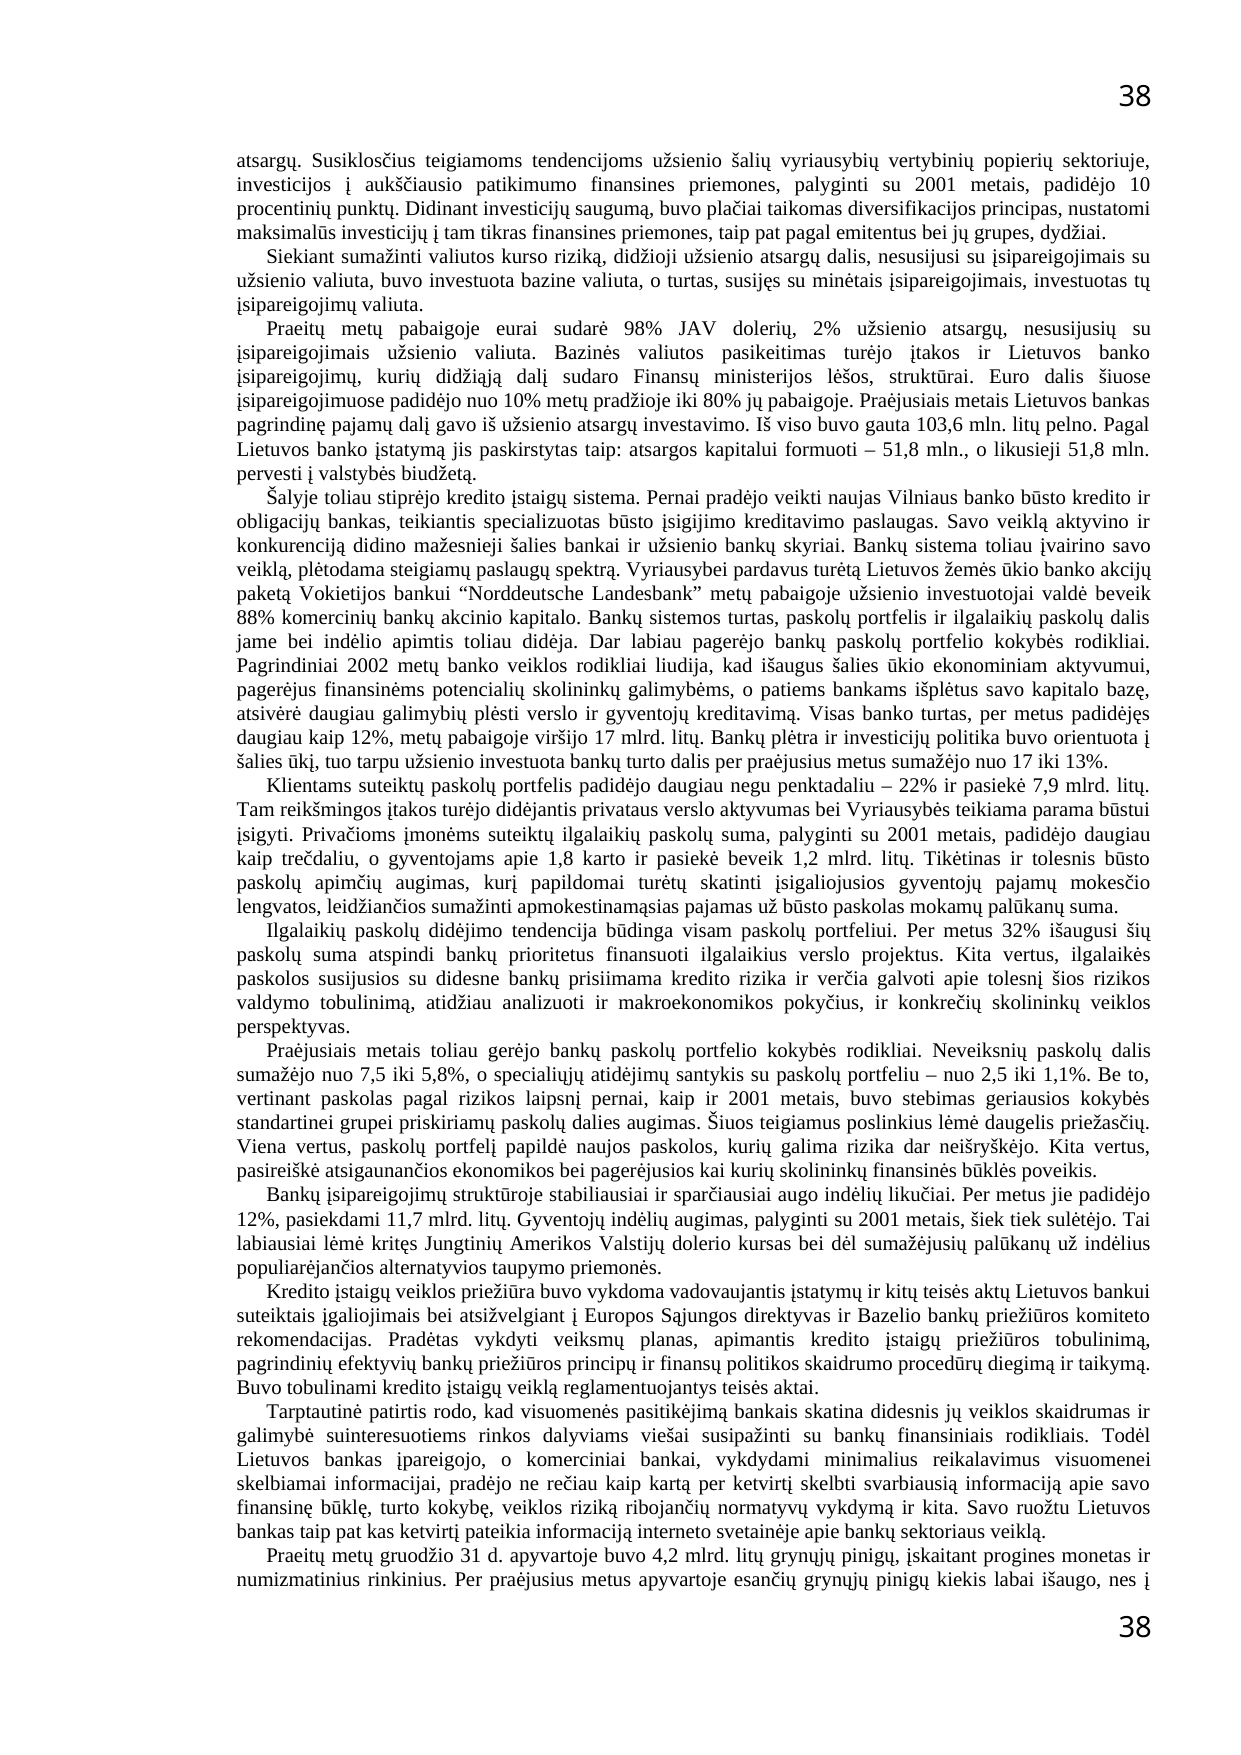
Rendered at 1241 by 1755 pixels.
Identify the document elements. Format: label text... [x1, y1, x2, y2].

text Kredito įstaigų veiklos priežiūra buvo vykdoma vadovaujantis įstatymų ir kitų teisės aktų Lietuvos bankui suteiktais įgaliojimais bei atsižvelgiant į Europos Sąjungos direktyvas ir Bazelio bankų priežiūros komiteto rekomendacijas. Pradėtas vykdyti veiksmų planas, apimantis kredito įstaigų priežiūros tobulinimą, pagrindinių efektyvių bankų priežiūros principų ir finansų politikos skaidrumo procedūrų diegimą ir taikymą. Buvo tobulinami kredito įstaigų veiklą reglamentuojantys teisės aktai. [236, 1279, 1152, 1399]
text Tarptautinė patirtis rodo, kad visuomenės pasitikėjimą bankais skatina didesnis jų veiklos skaidrumas ir galimybė suinteresuotiems rinkos dalyviams viešai susipažinti su bankų finansiniais rodikliais. Todėl Lietuvos bankas įpareigojo, o komerciniai bankai, vykdydami minimalius reikalavimus visuomenei skelbiamai informacijai, pradėjo ne rečiau kaip kartą per ketvirtį skelbti svarbiausią informaciją apie savo finansinę būklę, turto kokybę, veiklos riziką ribojančių normatyvų vykdymą ir kita. Savo ruožtu Lietuvos bankas taip pat kas ketvirtį pateikia informaciją interneto svetainėje apie bankų sektoriaus veiklą. [236, 1399, 1152, 1543]
text Bankų įsipareigojimų struktūroje stabiliausiai ir sparčiausiai augo indėlių likučiai. Per metus jie padidėjo 12%, pasiekdami 11,7 mlrd. litų. Gyventojų indėlių augimas, palyginti su 2001 metais, šiek tiek sulėtėjo. Tai labiausiai lėmė kritęs Jungtinių Amerikos Valstijų dolerio kursas bei dėl sumažėjusių palūkanų už indėlius populiarėjančios alternatyvios taupymo priemonės. [236, 1182, 1152, 1279]
text Praeitų metų gruodžio 31 d. apyvartoje buvo 4,2 mlrd. litų grynųjų pinigų, įskaitant progines monetas ir numizmatinius rinkinius. Per praėjusius metus apyvartoje esančių grynųjų pinigų kiekis labai išaugo, nes į [236, 1543, 1152, 1591]
text Praeitų metų pabaigoje eurai sudarė 98% JAV dolerių, 2% užsienio atsargų, nesusijusių su įsipareigojimais užsienio valiuta. Bazinės valiutos pasikeitimas turėjo įtakos ir Lietuvos banko įsipareigojimų, kurių didžiąją dalį sudaro Finansų ministerijos lėšos, struktūrai. Euro dalis šiuose įsipareigojimuose padidėjo nuo 10% metų pradžioje iki 80% jų pabaigoje. Praėjusiais metais Lietuvos bankas pagrindinę pajamų dalį gavo iš užsienio atsargų investavimo. Iš viso buvo gauta 103,6 mln. litų pelno. Pagal Lietuvos banko įstatymą jis paskirstytas taip: atsargos kapitalui formuoti – 51,8 mln., o likusieji 51,8 mln. pervesti į valstybės biudžetą. [236, 316, 1152, 484]
text Šalyje toliau stiprėjo kredito įstaigų sistema. Pernai pradėjo veikti naujas Vilniaus banko būsto kredito ir obligacijų bankas, teikiantis specializuotas būsto įsigijimo kreditavimo paslaugas. Savo veiklą aktyvino ir konkurenciją didino mažesnieji šalies bankai ir užsienio bankų skyriai. Bankų sistema toliau įvairino savo veiklą, plėtodama steigiamų paslaugų spektrą. Vyriausybei pardavus turėtą Lietuvos žemės ūkio banko akcijų paketą Vokietijos bankui “Norddeutsche Landesbank” metų pabaigoje užsienio investuotojai valdė beveik 88% komercinių bankų akcinio kapitalo. Bankų sistemos turtas, paskolų portfelis ir ilgalaikių paskolų dalis jame bei indėlio apimtis toliau didėja. Dar labiau pagerėjo bankų paskolų portfelio kokybės rodikliai. Pagrindiniai 2002 metų banko veiklos rodikliai liudija, kad išaugus šalies ūkio ekonominiam aktyvumui, pagerėjus finansinėms potencialių skolininkų galimybėms, o patiems bankams išplėtus savo kapitalo bazę, atsivėrė daugiau galimybių plėsti verslo ir gyventojų kreditavimą. Visas banko turtas, per metus padidėjęs daugiau kaip 12%, metų pabaigoje viršijo 17 mlrd. litų. Bankų plėtra ir investicijų politika buvo orientuota į šalies ūkį, tuo tarpu užsienio investuota bankų turto dalis per praėjusius metus sumažėjo nuo 17 iki 13%. [236, 484, 1152, 773]
text atsargų. Susiklosčius teigiamoms tendencijoms užsienio šalių vyriausybių vertybinių popierių sektoriuje, investicijos į aukščiausio patikimumo finansines priemones, palyginti su 2001 metais, padidėjo 10 procentinių punktų. Didinant investicijų saugumą, buvo plačiai taikomas diversifikacijos principas, nustatomi maksimalūs investicijų į tam tikras finansines priemones, taip pat pagal emitentus bei jų grupes, dydžiai. [236, 148, 1152, 244]
text Siekiant sumažinti valiutos kurso riziką, didžioji užsienio atsargų dalis, nesusijusi su įsipareigojimais su užsienio valiuta, buvo investuota bazine valiuta, o turtas, susijęs su minėtais įsipareigojimais, investuotas tų įsipareigojimų valiuta. [236, 244, 1152, 316]
text Klientams suteiktų paskolų portfelis padidėjo daugiau negu penktadaliu – 22% ir pasiekė 7,9 mlrd. litų. Tam reikšmingos įtakos turėjo didėjantis privataus verslo aktyvumas bei Vyriausybės teikiama parama būstui įsigyti. Privačioms įmonėms suteiktų ilgalaikių paskolų suma, palyginti su 2001 metais, padidėjo daugiau kaip trečdaliu, o gyventojams apie 1,8 karto ir pasiekė beveik 1,2 mlrd. litų. Tikėtinas ir tolesnis būsto paskolų apimčių augimas, kurį papildomai turėtų skatinti įsigaliojusios gyventojų pajamų mokesčio lengvatos, leidžiančios sumažinti apmokestinamąsias pajamas už būsto paskolas mokamų palūkanų suma. [236, 773, 1152, 918]
text Ilgalaikių paskolų didėjimo tendencija būdinga visam paskolų portfeliui. Per metus 32% išaugusi šių paskolų suma atspindi bankų prioritetus finansuoti ilgalaikius verslo projektus. Kita vertus, ilgalaikės paskolos susijusios su didesne bankų prisiimama kredito rizika ir verčia galvoti apie tolesnį šios rizikos valdymo tobulinimą, atidžiau analizuoti ir makroekonomikos pokyčius, ir konkrečių skolininkų veiklos perspektyvas. [236, 918, 1152, 1038]
text Praėjusiais metais toliau gerėjo bankų paskolų portfelio kokybės rodikliai. Neveiksnių paskolų dalis sumažėjo nuo 7,5 iki 5,8%, o specialiųjų atidėjimų santykis su paskolų portfeliu – nuo 2,5 iki 1,1%. Be to, vertinant paskolas pagal rizikos laipsnį pernai, kaip ir 2001 metais, buvo stebimas geriausios kokybės standartinei grupei priskiriamų paskolų dalies augimas. Šiuos teigiamus poslinkius lėmė daugelis priežasčių. Viena vertus, paskolų portfelį papildė naujos paskolos, kurių galima rizika dar neišryškėjo. Kita vertus, pasireiškė atsigaunančios ekonomikos bei pagerėjusios kai kurių skolininkų finansinės būklės poveikis. [236, 1038, 1152, 1182]
